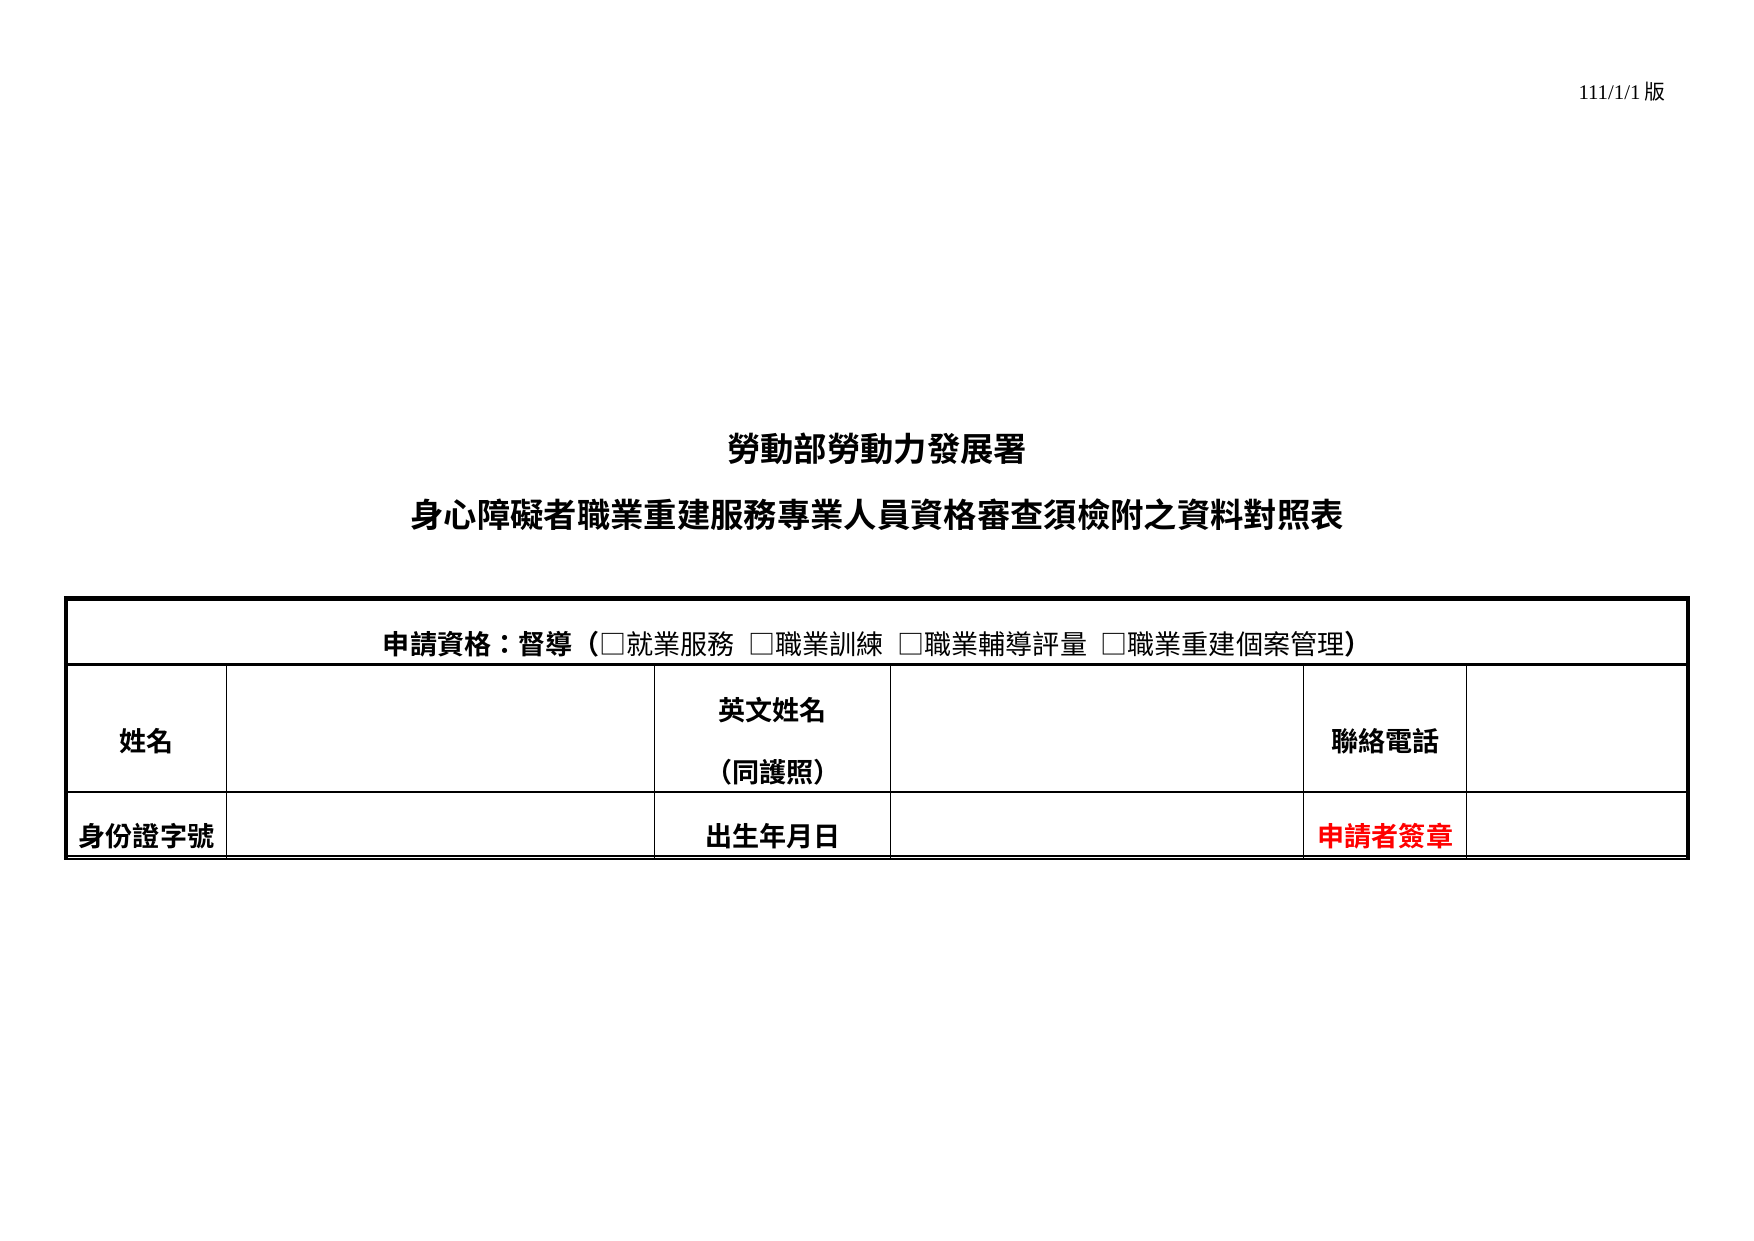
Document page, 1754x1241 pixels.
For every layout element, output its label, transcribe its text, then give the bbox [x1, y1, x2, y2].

table_cell [891, 793, 1303, 855]
table_cell 聯絡電話 [1304, 666, 1466, 791]
table_cell 出生年月日 [655, 793, 890, 855]
table_cell [227, 666, 654, 791]
text 身心障礙者職業重建服務專業人員資格審查須檢附之資料對照表 [89, 471, 1665, 534]
table_header 申請資格：督導（□就業服務 □職業訓練 □職業輔導評量 □職業重建個案管理） [68, 601, 1686, 663]
table_cell 姓名 [68, 666, 226, 791]
table_cell 申請者簽章 [1304, 793, 1466, 855]
table_cell 英文姓名 （同護照） [655, 666, 890, 791]
table_cell [1467, 793, 1686, 855]
table_cell [227, 793, 654, 855]
text 勞動部勞動力發展署 [89, 423, 1665, 471]
table_cell [891, 666, 1303, 791]
table_cell 身份證字號 [68, 793, 226, 855]
table_cell [1467, 666, 1686, 791]
